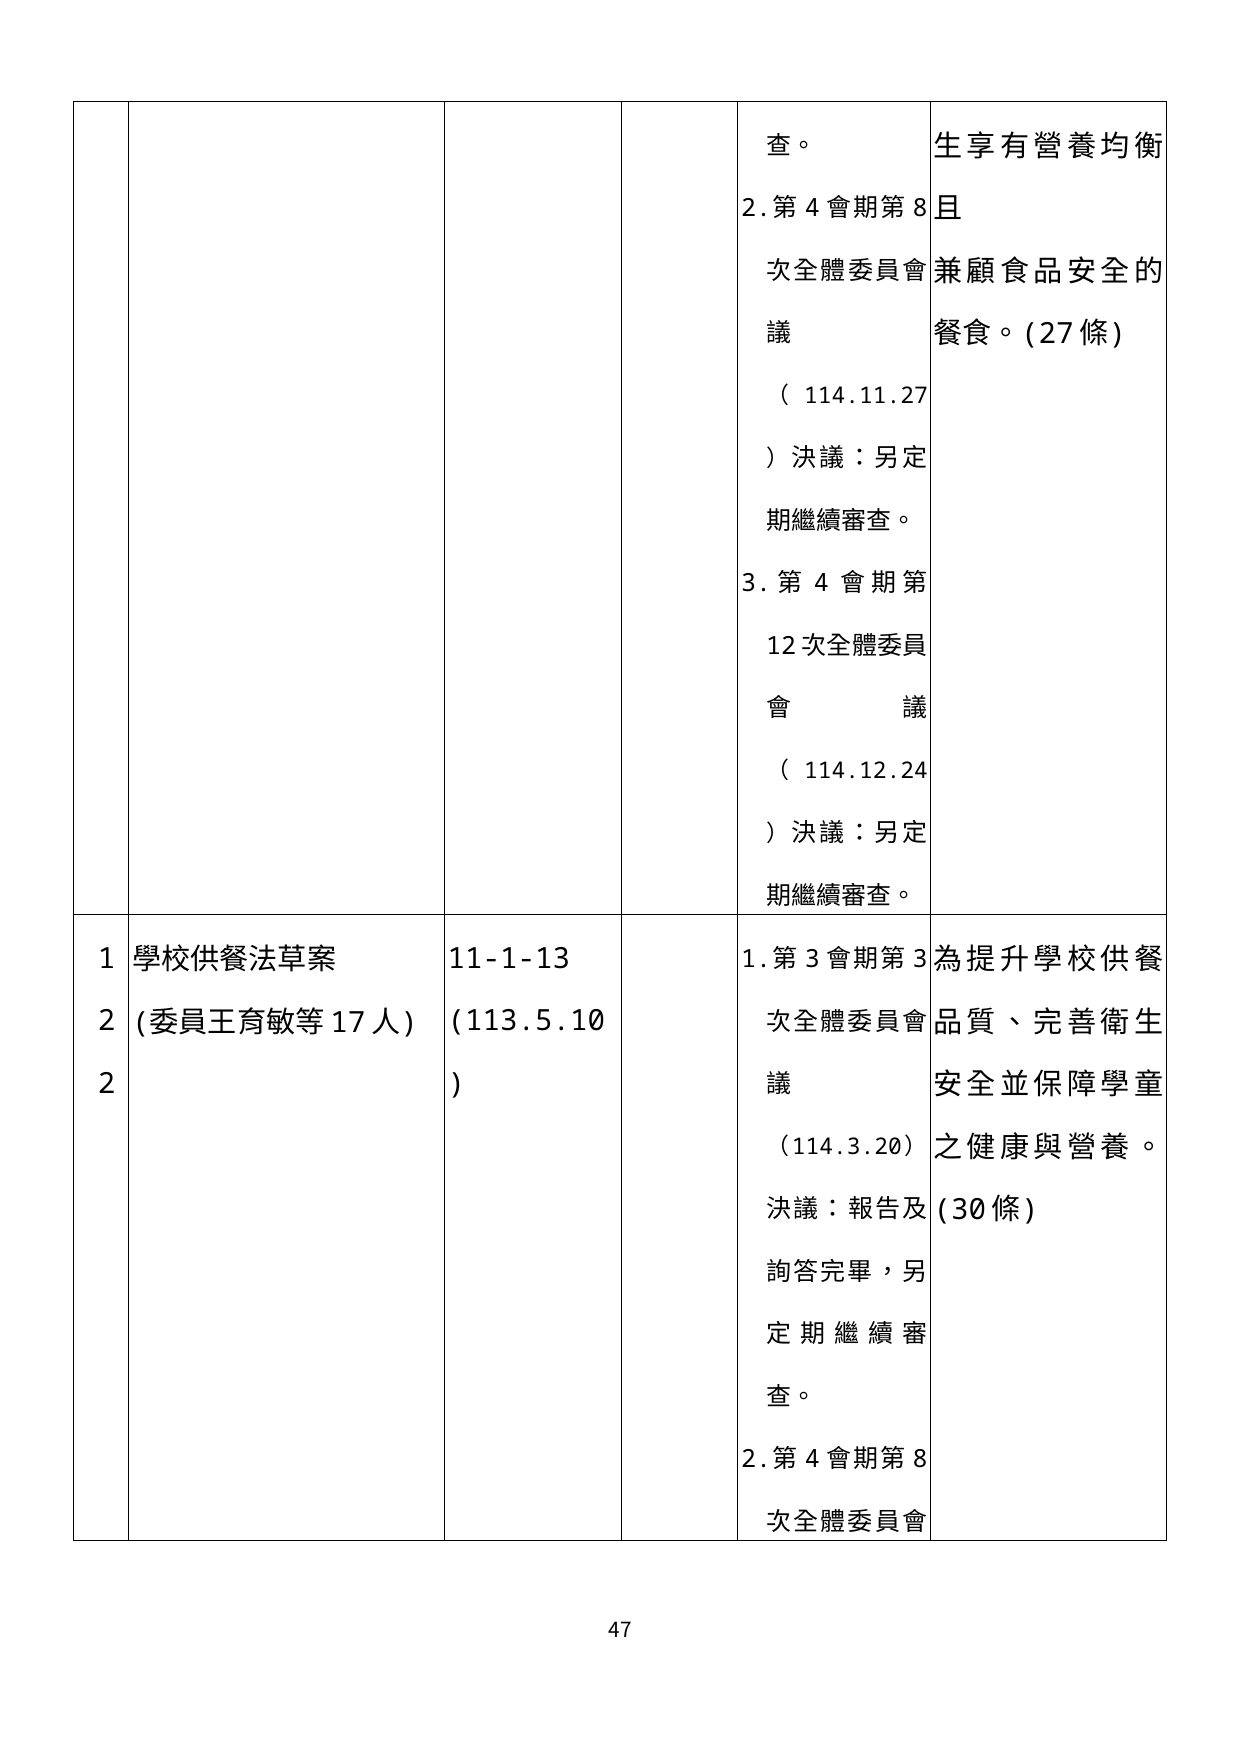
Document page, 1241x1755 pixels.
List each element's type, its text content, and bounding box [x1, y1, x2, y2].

table_cell [622, 915, 737, 1540]
table_cell [622, 102, 737, 914]
table_cell [74, 915, 128, 1540]
table_cell 查。 2.第4會期第8次全體委員會議（114.11.27）決議：另定期繼續審查。 3.第4會期第12次全體委員會議（114.12.24）決議：另定期繼續審查。 [738, 102, 930, 914]
table_cell [129, 102, 444, 914]
table_cell 生享有營養均衡且 兼顧食品安全的餐食。(27條) [931, 102, 1166, 914]
table_cell 1.第3會期第3次全體委員會議（114.3.20）決議：報告及詢答完畢，另定期繼續審查。 2.第4會期第8次全體委員會 [738, 915, 930, 1540]
table_cell 學校供餐法草案 (委員王育敏等17人) [129, 915, 444, 1540]
table_cell [74, 102, 128, 914]
table_cell 為提升學校供餐品質、完善衛生安全並保障學童之健康與營養。(30條) [931, 915, 1166, 1540]
table_cell 11-1-13 (113.5.10) [445, 915, 621, 1540]
table_cell [445, 102, 621, 914]
